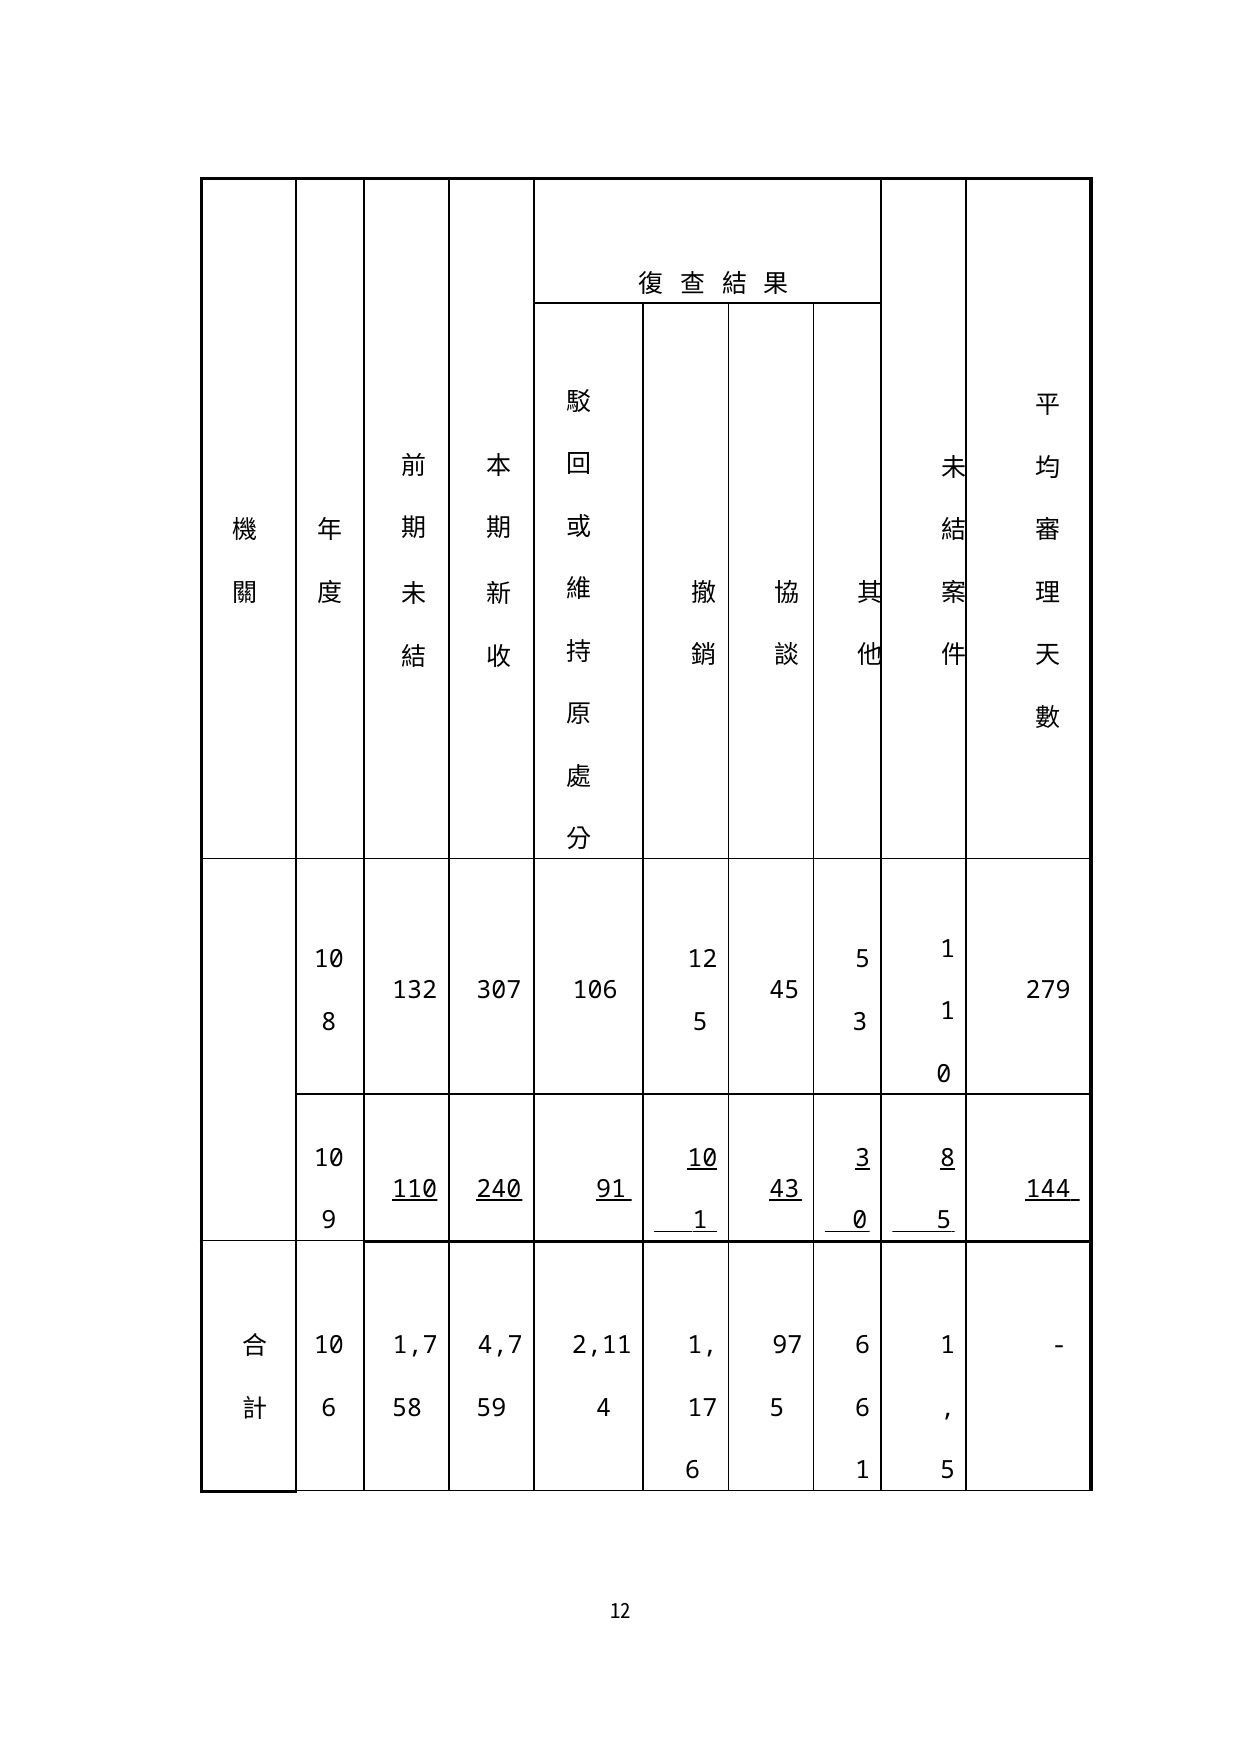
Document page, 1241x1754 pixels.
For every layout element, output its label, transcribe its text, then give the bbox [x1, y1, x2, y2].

table_cell 307 [450, 859, 533, 1093]
table_header 復查結果 [535, 180, 880, 302]
table_header 平均審理天數 [967, 180, 1089, 857]
table_cell 975 [729, 1243, 813, 1490]
table_header 本期 新收 [450, 180, 533, 857]
table_cell 43 [729, 1095, 813, 1240]
table_cell 101 [644, 1095, 728, 1240]
table_cell 1,5 [882, 1243, 965, 1490]
table_cell 279 [967, 859, 1089, 1093]
table_cell 4,759 [450, 1243, 533, 1490]
table_cell 132 [365, 859, 448, 1093]
table_cell 2,114 [535, 1243, 642, 1490]
table_cell 協談 [729, 304, 813, 857]
table_cell 109 [297, 1095, 363, 1240]
table_cell 30 [814, 1095, 880, 1240]
table_cell 撤銷 [644, 304, 728, 857]
table_cell 108 [297, 859, 363, 1093]
table_header 年度 [297, 180, 363, 857]
table_cell 1,176 [644, 1243, 728, 1490]
table_cell 85 [882, 1095, 965, 1240]
table_cell 240 [450, 1095, 533, 1240]
table_cell 45 [729, 859, 813, 1093]
table_cell 106 [535, 859, 642, 1093]
table_cell [203, 859, 295, 1240]
table_cell 其他 [814, 304, 880, 857]
table_cell 53 [814, 859, 880, 1093]
table_cell 1,758 [365, 1243, 448, 1490]
table_cell 106 [297, 1241, 363, 1490]
table_cell 125 [644, 859, 728, 1093]
table_cell 661 [814, 1243, 880, 1490]
table_header 前期 未結 [365, 180, 448, 857]
table_cell 110 [882, 859, 965, 1093]
table_cell 110 [365, 1095, 448, 1240]
table_cell 144 [967, 1095, 1089, 1240]
table_header 未結案件 [882, 180, 965, 857]
table_cell - [967, 1243, 1089, 1490]
table_cell 合計 [203, 1241, 295, 1490]
table_cell 91 [535, 1095, 642, 1240]
table_cell 駁回或維持原處分 [535, 304, 642, 857]
table_header 機關 [203, 180, 295, 857]
